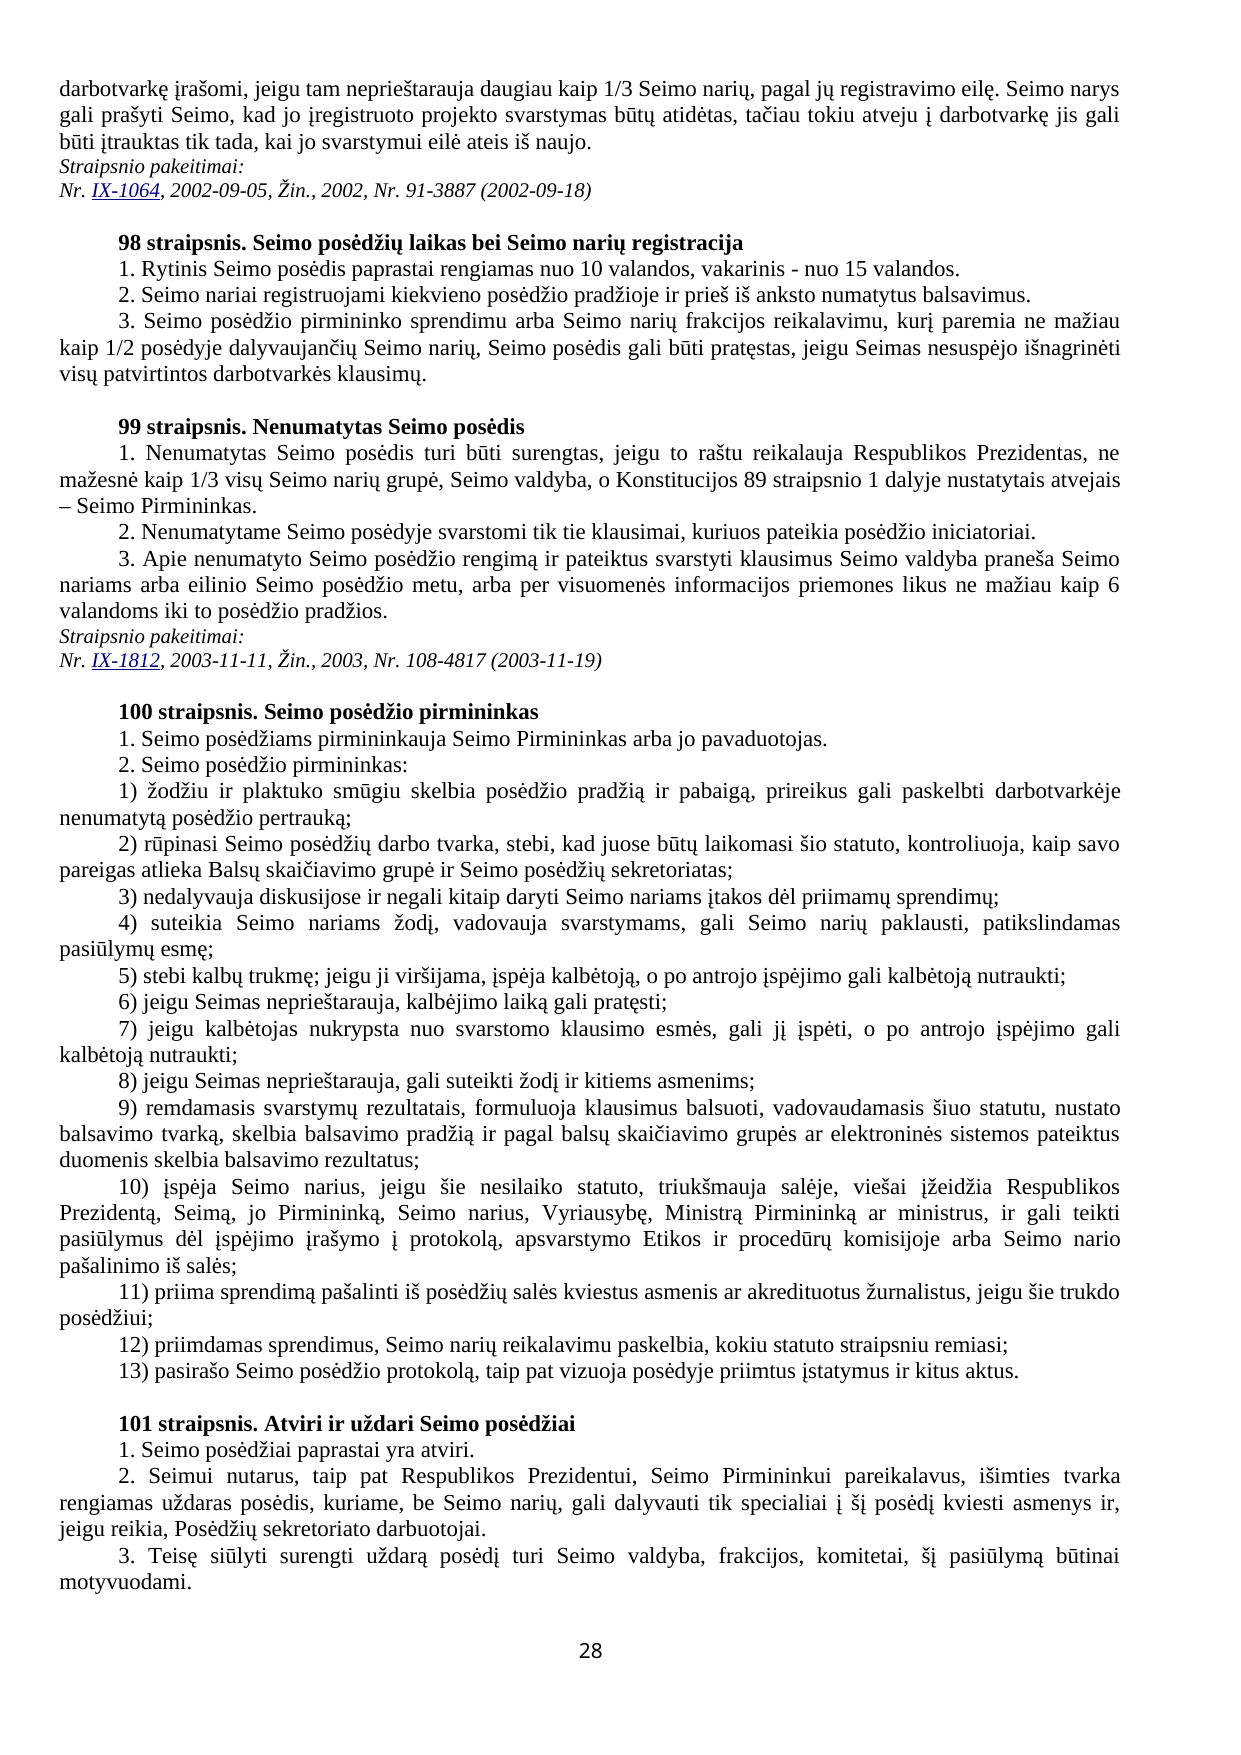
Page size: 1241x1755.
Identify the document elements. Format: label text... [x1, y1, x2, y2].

text 11) priima sprendimą pašalinti iš posėdžių salės kviestus asmenis ar akredituotus žurnalistus, jeigu šie trukdo posėdžiui; [59, 1278, 1122, 1331]
text 1) žodžiu ir plaktuko smūgiu skelbia posėdžio pradžią ir pabaigą, prireikus gali paskelbti darbotvarkėje nenumatytą posėdžio pertrauką; [59, 777, 1122, 830]
text 6) jeigu Seimas neprieštarauja, kalbėjimo laiką gali pratęsti; [59, 988, 1122, 1014]
text 1. Seimo posėdžiai paprastai yra atviri. [59, 1436, 1122, 1463]
text 7) jeigu kalbėtojas nukrypsta nuo svarstomo klausimo esmės, gali jį įspėti, o po antrojo įspėjimo gali kalbėtoją nutraukti; [59, 1014, 1122, 1067]
text 3. Teisę siūlyti surengti uždarą posėdį turi Seimo valdyba, frakcijos, komitetai, šį pasiūlymą būtinai motyvuodami. [59, 1542, 1122, 1594]
text 1. Rytinis Seimo posėdis paprastai rengiamas nuo 10 valandos, vakarinis - nuo 15 valandos. [59, 255, 1122, 281]
text 1. Seimo posėdžiams pirmininkauja Seimo Pirmininkas arba jo pavaduotojas. [59, 725, 1122, 751]
text 99 straipsnis. Nenumatytas Seimo posėdis [59, 413, 1122, 439]
text 2) rūpinasi Seimo posėdžių darbo tvarka, stebi, kad juose būtų laikomasi šio statuto, kontroliuoja, kaip savo pareigas atlieka Balsų skaičiavimo grupė ir Seimo posėdžių sekretoriatas; [59, 830, 1122, 883]
text 8) jeigu Seimas neprieštarauja, gali suteikti žodį ir kitiems asmenims; [59, 1067, 1122, 1094]
text 5) stebi kalbų trukmę; jeigu ji viršijama, įspėja kalbėtoją, o po antrojo įspėjimo gali kalbėtoją nutraukti; [59, 962, 1122, 988]
text 3. Apie nenumatyto Seimo posėdžio rengimą ir pateiktus svarstyti klausimus Seimo valdyba praneša Seimo nariams arba eilinio Seimo posėdžio metu, arba per visuomenės informacijos priemones likus ne mažiau kaip 6 valandoms iki to posėdžio pradžios. [59, 545, 1122, 624]
text 1. Nenumatytas Seimo posėdis turi būti surengtas, jeigu to raštu reikalauja Respublikos Prezidentas, ne mažesnė kaip 1/3 visų Seimo narių grupė, Seimo valdyba, o Konstitucijos 89 straipsnio 1 dalyje nustatytais atvejais – Seimo Pirmininkas. [59, 439, 1122, 518]
text 12) priimdamas sprendimus, Seimo narių reikalavimu paskelbia, kokiu statuto straipsniu remiasi; [59, 1331, 1122, 1357]
text Straipsnio pakeitimai: [59, 624, 1122, 648]
text 3. Seimo posėdžio pirmininko sprendimu arba Seimo narių frakcijos reikalavimu, kurį paremia ne mažiau kaip 1/2 posėdyje dalyvaujančių Seimo narių, Seimo posėdis gali būti pratęstas, jeigu Seimas nesuspėjo išnagrinėti visų patvirtintos darbotvarkės klausimų. [59, 308, 1122, 387]
text Nr. IX-1812, 2003-11-11, Žin., 2003, Nr. 108-4817 (2003-11-19) [59, 648, 1122, 672]
text 2. Seimui nutarus, taip pat Respublikos Prezidentui, Seimo Pirmininkui pareikalavus, išimties tvarka rengiamas uždaras posėdis, kuriame, be Seimo narių, gali dalyvauti tik specialiai į šį posėdį kviesti asmenys ir, jeigu reikia, Posėdžių sekretoriato darbuotojai. [59, 1463, 1122, 1542]
text 2. Nenumatytame Seimo posėdyje svarstomi tik tie klausimai, kuriuos pateikia posėdžio iniciatoriai. [59, 518, 1122, 545]
text 2. Seimo nariai registruojami kiekvieno posėdžio pradžioje ir prieš iš anksto numatytus balsavimus. [59, 281, 1122, 308]
text 98 straipsnis. Seimo posėdžių laikas bei Seimo narių registracija [59, 228, 1122, 255]
text 2. Seimo posėdžio pirmininkas: [59, 751, 1122, 777]
text 100 straipsnis. Seimo posėdžio pirmininkas [59, 698, 1122, 725]
text 10) įspėja Seimo narius, jeigu šie nesilaiko statuto, triukšmauja salėje, viešai įžeidžia Respublikos Prezidentą, Seimą, jo Pirmininką, Seimo narius, Vyriausybę, Ministrą Pirmininką ar ministrus, ir gali teikti pasiūlymus dėl įspėjimo įrašymo į protokolą, apsvarstymo Etikos ir procedūrų komisijoje arba Seimo nario pašalinimo iš salės; [59, 1173, 1122, 1278]
text 4) suteikia Seimo nariams žodį, vadovauja svarstymams, gali Seimo narių paklausti, patikslindamas pasiūlymų esmę; [59, 909, 1122, 962]
text Straipsnio pakeitimai: [59, 154, 1122, 178]
text darbotvarkę įrašomi, jeigu tam neprieštarauja daugiau kaip 1/3 Seimo narių, pagal jų registravimo eilę. Seimo narys gali prašyti Seimo, kad jo įregistruoto projekto svarstymas būtų atidėtas, tačiau tokiu atveju į darbotvarkę jis gali būti įtrauktas tik tada, kai jo svarstymui eilė ateis iš naujo. [59, 75, 1122, 154]
text Nr. IX-1064, 2002-09-05, Žin., 2002, Nr. 91-3887 (2002-09-18) [59, 178, 1122, 202]
text 13) pasirašo Seimo posėdžio protokolą, taip pat vizuoja posėdyje priimtus įstatymus ir kitus aktus. [59, 1357, 1122, 1383]
text 9) remdamasis svarstymų rezultatais, formuluoja klausimus balsuoti, vadovaudamasis šiuo statutu, nustato balsavimo tvarką, skelbia balsavimo pradžią ir pagal balsų skaičiavimo grupės ar elektroninės sistemos pateiktus duomenis skelbia balsavimo rezultatus; [59, 1094, 1122, 1173]
text 3) nedalyvauja diskusijose ir negali kitaip daryti Seimo nariams įtakos dėl priimamų sprendimų; [59, 883, 1122, 909]
text 101 straipsnis. Atviri ir uždari Seimo posėdžiai [59, 1410, 1122, 1436]
